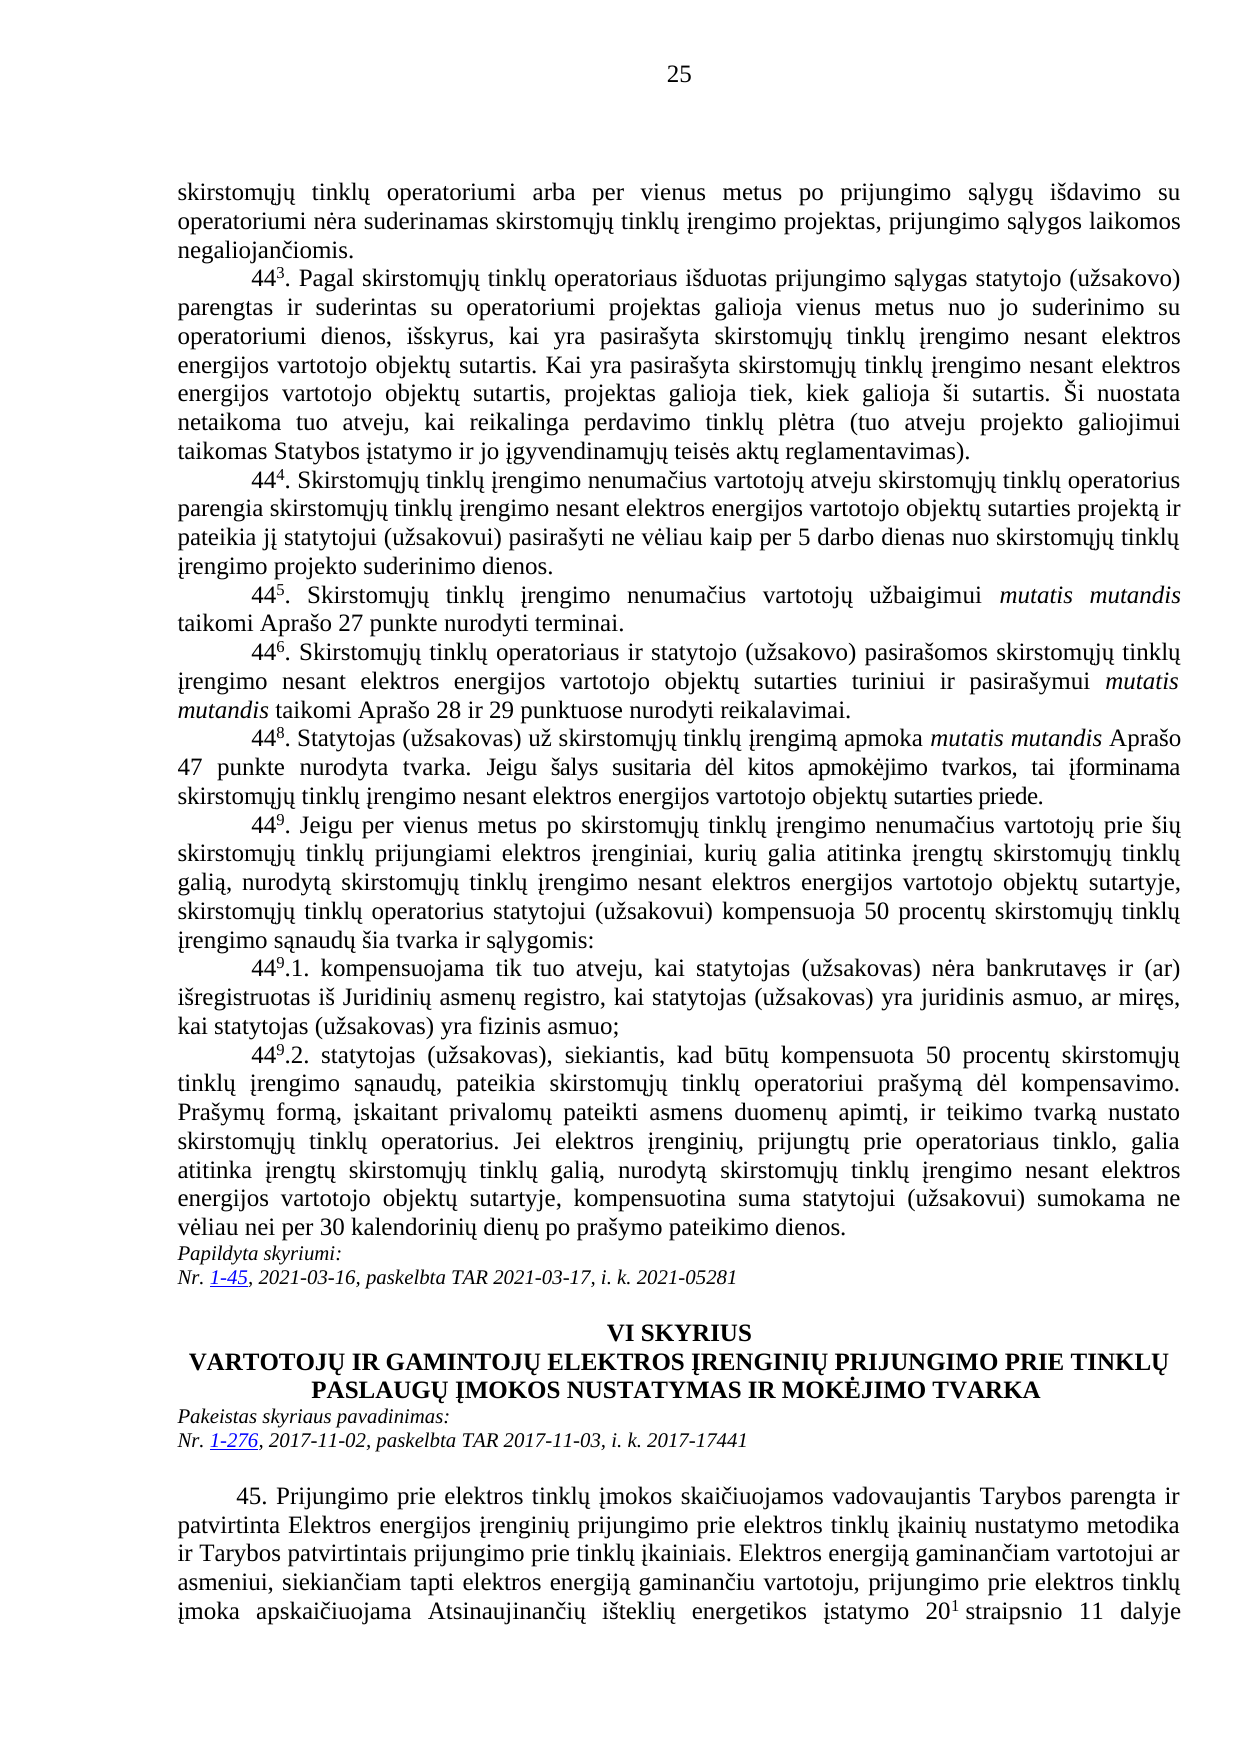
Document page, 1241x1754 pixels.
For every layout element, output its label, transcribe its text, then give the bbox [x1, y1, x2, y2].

text 449. Jeigu per vienus metus po skirstomųjų tinklų įrengimo nenumačius vartotojų prie šių skirstomųjų tinklų prijungiami elektros įrenginiai, kurių galia atitinka įrengtų skirstomųjų tinklų galią, nurodytą skirstomųjų tinklų įrengimo nesant elektros energijos vartotojo objektų sutartyje, skirstomųjų tinklų operatorius statytojui (užsakovui) kompensuoja 50 procentų skirstomųjų tinklų įrengimo sąnaudų šia tvarka ir sąlygomis: [177, 810, 1181, 953]
text Papildyta skyriumi: [177, 1241, 1181, 1265]
text 446. Skirstomųjų tinklų operatoriaus ir statytojo (užsakovo) pasirašomos skirstomųjų tinklų įrengimo nesant elektros energijos vartotojo objektų sutarties turiniui ir pasirašymui mutatis mutandis taikomi Aprašo 28 ir 29 punktuose nurodyti reikalavimai. [177, 637, 1181, 723]
text skirstomųjų tinklų operatoriumi arba per vienus metus po prijungimo sąlygų išdavimo su operatoriumi nėra suderinamas skirstomųjų tinklų įrengimo projektas, prijungimo sąlygos laikomos negaliojančiomis. [177, 177, 1181, 263]
text Nr. 1-276, 2017-11-02, paskelbta TAR 2017-11-03, i. k. 2017-17441 [177, 1428, 1181, 1452]
text 443. Pagal skirstomųjų tinklų operatoriaus išduotas prijungimo sąlygas statytojo (užsakovo) parengtas ir suderintas su operatoriumi projektas galioja vienus metus nuo jo suderinimo su operatoriumi dienos, išskyrus, kai yra pasirašyta skirstomųjų tinklų įrengimo nesant elektros energijos vartotojo objektų sutartis. Kai yra pasirašyta skirstomųjų tinklų įrengimo nesant elektros energijos vartotojo objektų sutartis, projektas galioja tiek, kiek galioja ši sutartis. Ši nuostata netaikoma tuo atveju, kai reikalinga perdavimo tinklų plėtra (tuo atveju projekto galiojimui taikomas Statybos įstatymo ir jo įgyvendinamųjų teisės aktų reglamentavimas). [177, 263, 1181, 465]
text VARTOTOJŲ IR GAMINTOJŲ ELEKTROS ĮRENGINIŲ PRIJUNGIMO PRIE TINKLŲ PASLAUGŲ ĮMOKOS NUSTATYMAS IR MOKĖJIMO TVARKA [177, 1347, 1181, 1404]
text 448. Statytojas (užsakovas) už skirstomųjų tinklų įrengimą apmoka mutatis mutandis Aprašo 47 punkte nurodyta tvarka. Jeigu šalys susitaria dėl kitos apmokėjimo tvarkos, tai įforminama skirstomųjų tinklų įrengimo nesant elektros energijos vartotojo objektų sutarties priede. [177, 723, 1181, 810]
text 445. Skirstomųjų tinklų įrengimo nenumačius vartotojų užbaigimui mutatis mutandis taikomi Aprašo 27 punkte nurodyti terminai. [177, 580, 1181, 637]
text Pakeistas skyriaus pavadinimas: [177, 1404, 1181, 1428]
text VI SKYRIUS [177, 1318, 1181, 1347]
text Nr. 1-45, 2021-03-16, paskelbta TAR 2021-03-17, i. k. 2021-05281 [177, 1265, 1181, 1289]
text 45. Prijungimo prie elektros tinklų įmokos skaičiuojamos vadovaujantis Tarybos parengta ir patvirtinta Elektros energijos įrenginių prijungimo prie elektros tinklų įkainių nustatymo metodika ir Tarybos patvirtintais prijungimo prie tinklų įkainiais. Elektros energiją gaminančiam vartotojui ar asmeniui, siekiančiam tapti elektros energiją gaminančiu vartotoju, prijungimo prie elektros tinklų įmoka apskaičiuojama Atsinaujinančių išteklių energetikos įstatymo 201 straipsnio 11 dalyje [177, 1481, 1181, 1625]
text 449.2. statytojas (užsakovas), siekiantis, kad būtų kompensuota 50 procentų skirstomųjų tinklų įrengimo sąnaudų, pateikia skirstomųjų tinklų operatoriui prašymą dėl kompensavimo. Prašymų formą, įskaitant privalomų pateikti asmens duomenų apimtį, ir teikimo tvarką nustato skirstomųjų tinklų operatorius. Jei elektros įrenginių, prijungtų prie operatoriaus tinklo, galia atitinka įrengtų skirstomųjų tinklų galią, nurodytą skirstomųjų tinklų įrengimo nesant elektros energijos vartotojo objektų sutartyje, kompensuotina suma statytojui (užsakovui) sumokama ne vėliau nei per 30 kalendorinių dienų po prašymo pateikimo dienos. [177, 1040, 1181, 1241]
text 449.1. kompensuojama tik tuo atveju, kai statytojas (užsakovas) nėra bankrutavęs ir (ar) išregistruotas iš Juridinių asmenų registro, kai statytojas (užsakovas) yra juridinis asmuo, ar miręs, kai statytojas (užsakovas) yra fizinis asmuo; [177, 953, 1181, 1040]
text 444. Skirstomųjų tinklų įrengimo nenumačius vartotojų atveju skirstomųjų tinklų operatorius parengia skirstomųjų tinklų įrengimo nesant elektros energijos vartotojo objektų sutarties projektą ir pateikia jį statytojui (užsakovui) pasirašyti ne vėliau kaip per 5 darbo dienas nuo skirstomųjų tinklų įrengimo projekto suderinimo dienos. [177, 465, 1181, 580]
